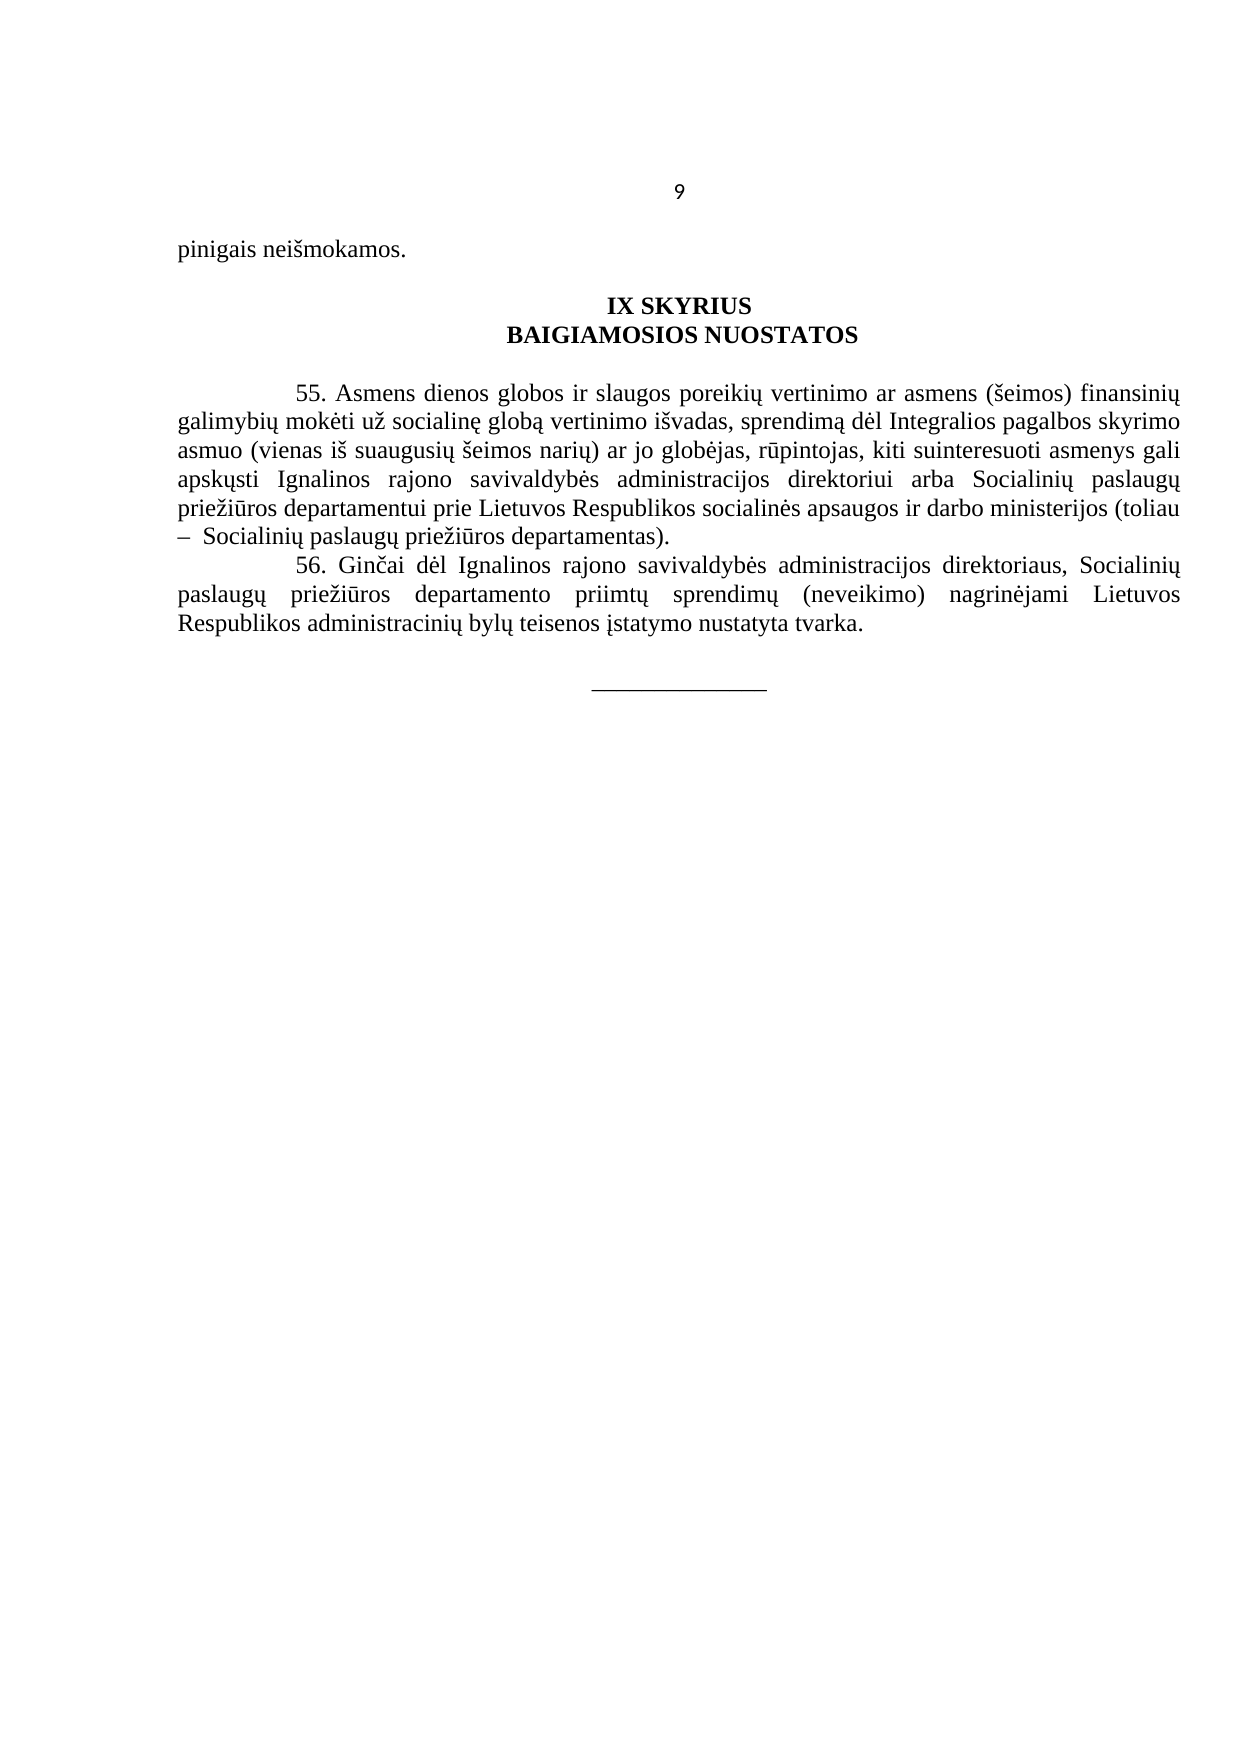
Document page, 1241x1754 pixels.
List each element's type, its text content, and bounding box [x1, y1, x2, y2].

text 56. Ginčai dėl Ignalinos rajono savivaldybės administracijos direktoriaus, Socialinių paslaugų priežiūros departamento priimtų sprendimų (neveikimo) nagrinėjami Lietuvos Respublikos administracinių bylų teisenos įstatymo nustatyta tvarka. [177, 550, 1181, 636]
text pinigais neišmokamos. [177, 234, 1181, 263]
text IX SKYRIUS [177, 291, 1181, 320]
text ______________ [177, 665, 1181, 694]
text 55. Asmens dienos globos ir slaugos poreikių vertinimo ar asmens (šeimos) finansinių galimybių mokėti už socialinę globą vertinimo išvadas, sprendimą dėl Integralios pagalbos skyrimo asmuo (vienas iš suaugusių šeimos narių) ar jo globėjas, rūpintojas, kiti suinteresuoti asmenys gali apskųsti Ignalinos rajono savivaldybės administracijos direktoriui arba Socialinių paslaugų priežiūros departamentui prie Lietuvos Respublikos socialinės apsaugos ir darbo ministerijos (toliau – Socialinių paslaugų priežiūros departamentas). [177, 378, 1181, 550]
text BAIGIAMOSIOS NUOSTATOS [177, 320, 1181, 349]
